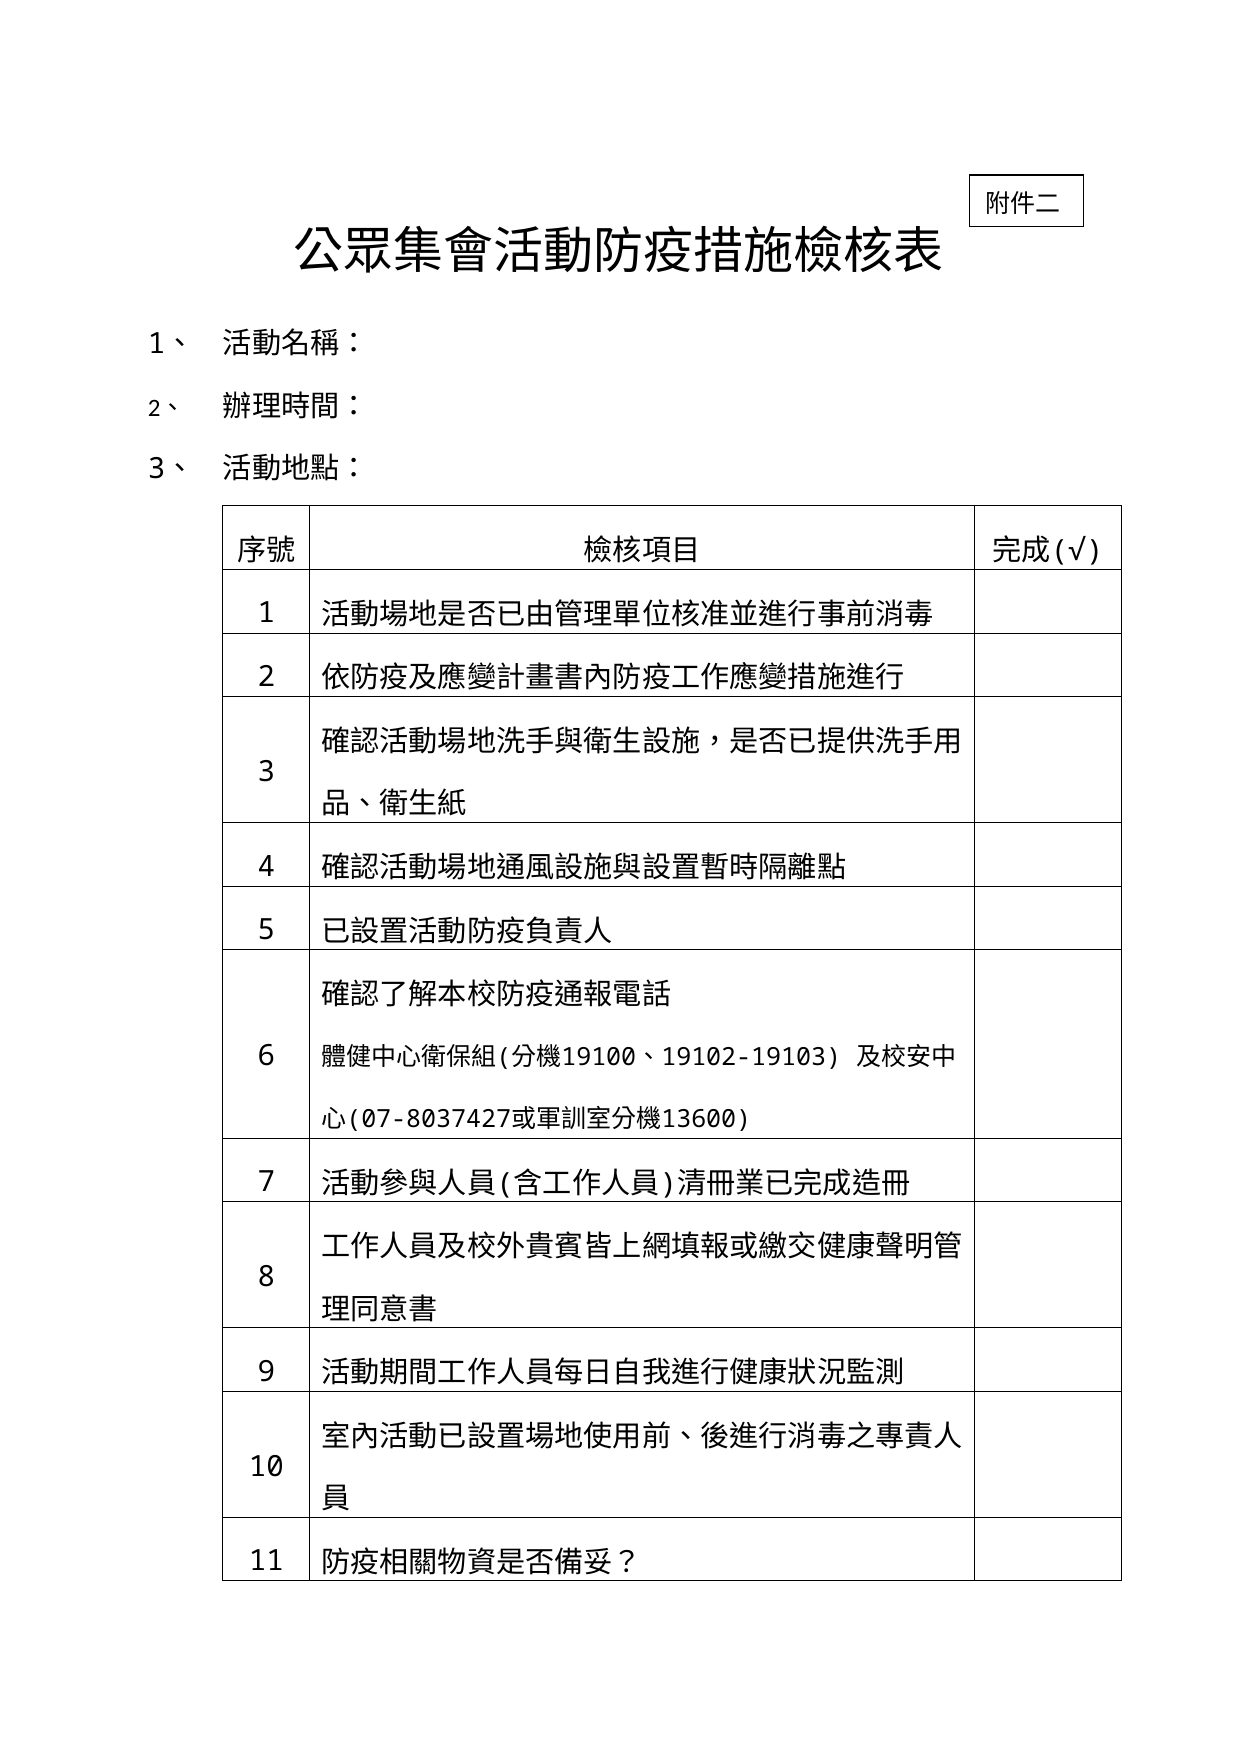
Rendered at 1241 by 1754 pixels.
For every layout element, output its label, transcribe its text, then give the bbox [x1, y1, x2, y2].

table_cell 2 [223, 634, 309, 696]
table_cell [975, 1202, 1121, 1327]
table_cell 活動場地是否已由管理單位核准並進行事前消毒 [310, 570, 974, 632]
text 公眾集會活動防疫措施檢核表 [148, 174, 1122, 299]
table_cell [975, 1328, 1121, 1391]
table_header 序號 [223, 506, 309, 569]
table_cell 3 [223, 697, 309, 822]
table_cell 11 [223, 1518, 309, 1580]
table_header 檢核項目 [310, 506, 974, 569]
table_cell [975, 823, 1121, 886]
table_cell 7 [223, 1139, 309, 1201]
table_cell [975, 697, 1121, 822]
table_cell 依防疫及應變計畫書內防疫工作應變措施進行 [310, 634, 974, 696]
table_cell 確認活動場地通風設施與設置暫時隔離點 [310, 823, 974, 886]
table_header 完成(√) [975, 506, 1121, 569]
table_cell 活動參與人員(含工作人員)清冊業已完成造冊 [310, 1139, 974, 1201]
table_cell 5 [223, 887, 309, 949]
table_cell 室內活動已設置場地使用前、後進行消毒之專責人員 [310, 1392, 974, 1517]
table_cell [975, 950, 1121, 1138]
table_cell 4 [223, 823, 309, 886]
table_cell [975, 1518, 1121, 1580]
table_cell 活動期間工作人員每日自我進行健康狀況監測 [310, 1328, 974, 1391]
table_cell [975, 1139, 1121, 1201]
table_cell 確認了解本校防疫通報電話 體健中心衛保組(分機19100、19102-19103) 及校安中心(07-8037427或軍訓室分機13600) [310, 950, 974, 1138]
list 活動名稱： [148, 299, 1122, 362]
table_cell 10 [223, 1392, 309, 1517]
table_cell [975, 1392, 1121, 1517]
list 活動地點： [148, 424, 1122, 487]
table_cell 6 [223, 950, 309, 1138]
table_cell 已設置活動防疫負責人 [310, 887, 974, 949]
table_cell 1 [223, 570, 309, 632]
table_cell 防疫相關物資是否備妥？ [310, 1518, 974, 1580]
table_cell [975, 887, 1121, 949]
list 辦理時間： [148, 362, 1122, 424]
table_cell [975, 570, 1121, 632]
table_cell [975, 634, 1121, 696]
table_cell 確認活動場地洗手與衛生設施，是否已提供洗手用品、衛生紙 [310, 697, 974, 822]
text 附件二 [985, 183, 1068, 218]
table_cell 8 [223, 1202, 309, 1327]
table_cell 工作人員及校外貴賓皆上網填報或繳交健康聲明管理同意書 [310, 1202, 974, 1327]
table_cell 9 [223, 1328, 309, 1391]
